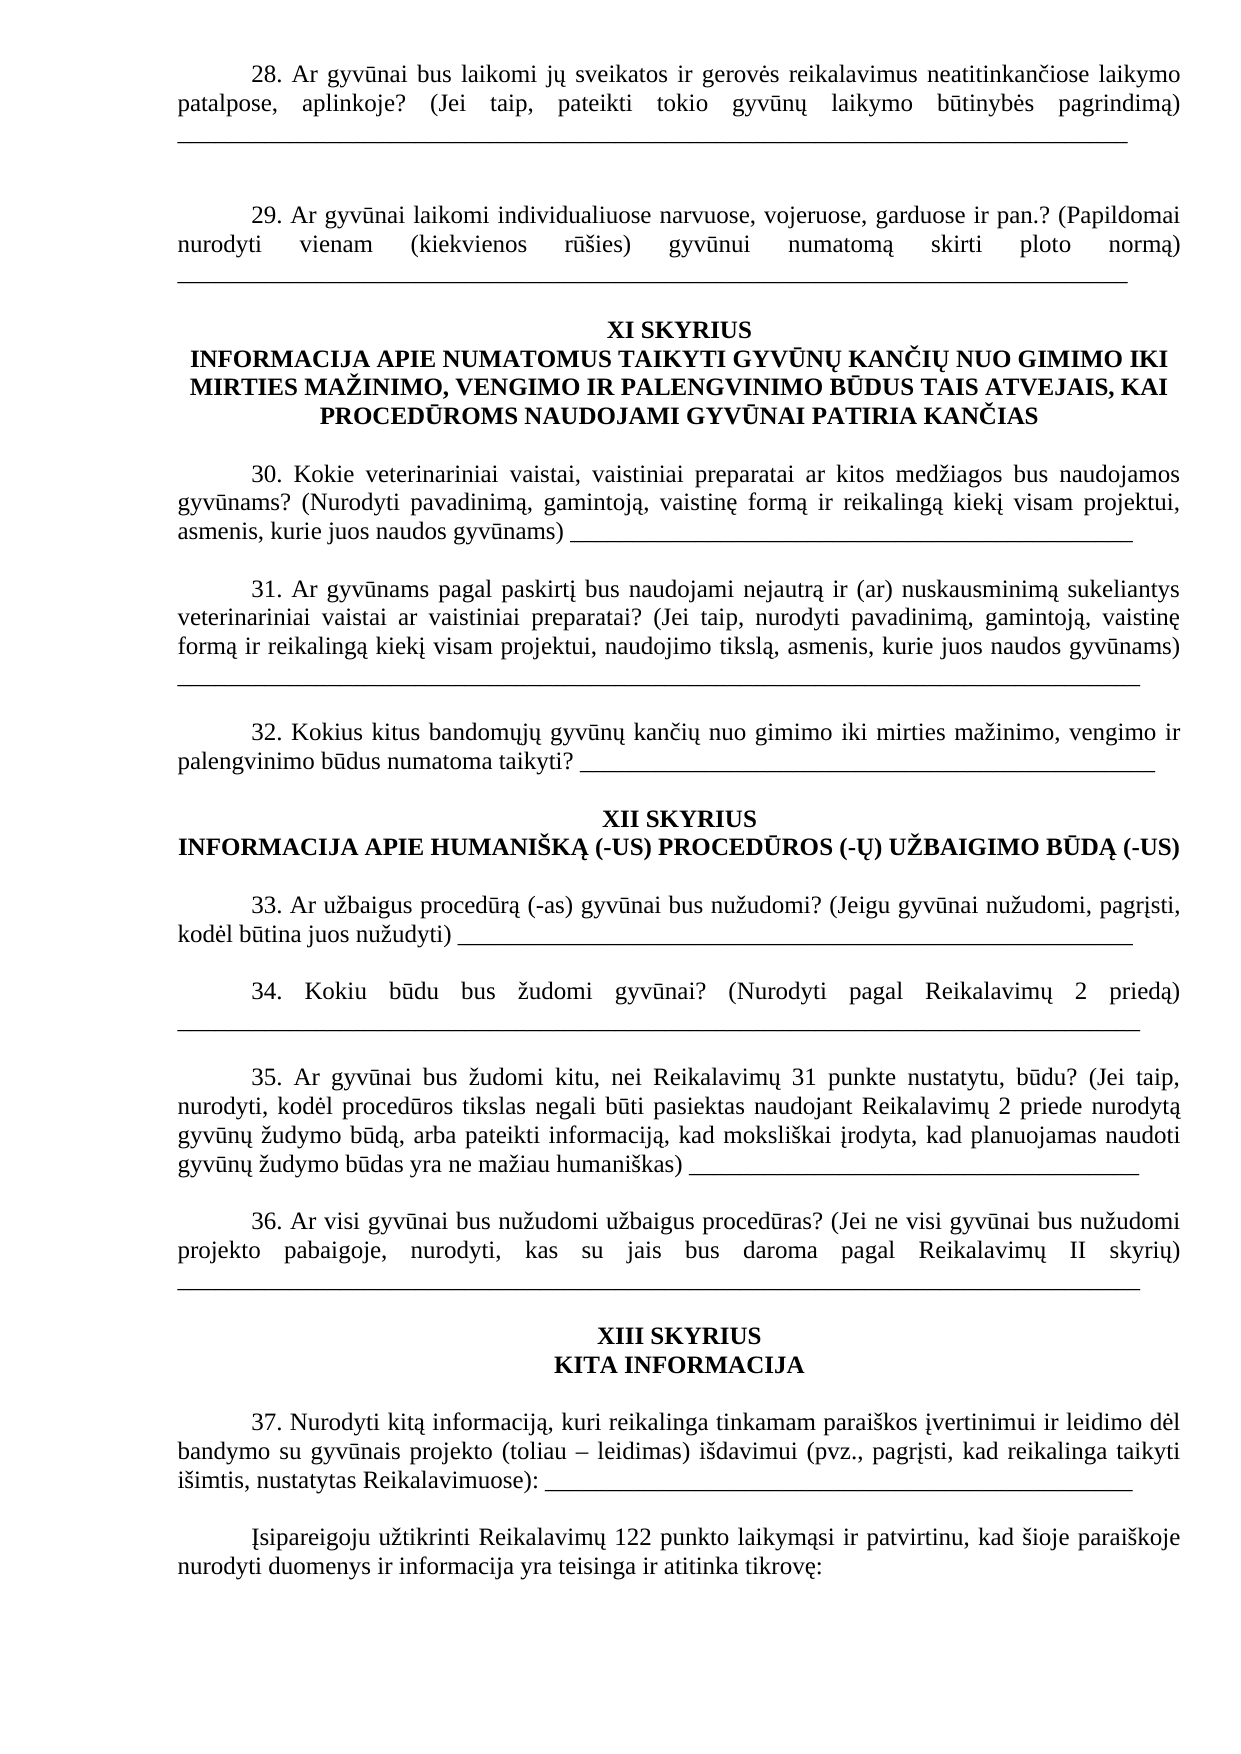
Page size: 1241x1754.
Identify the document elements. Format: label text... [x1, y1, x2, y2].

text 35. Ar gyvūnai bus žudomi kitu, nei Reikalavimų 31 punkte nustatytu, būdu? (Jei taip, nurodyti, kodėl procedūros tikslas negali būti pasiektas naudojant Reikalavimų 2 priede nurodytą gyvūnų žudymo būdą, arba pateikti informaciją, kad moksliškai įrodyta, kad planuojamas naudoti gyvūnų žudymo būdas yra ne mažiau humaniškas) ____________________________________ [177, 1062, 1181, 1177]
text XIII SKYRIUS [177, 1321, 1181, 1350]
text 28. Ar gyvūnai bus laikomi jų sveikatos ir gerovės reikalavimus neatitinkančiose laikymo patalpose, aplinkoje? (Jei taip, pateikti tokio gyvūnų laikymo būtinybės pagrindimą) ____________________________________________________________________________ [177, 59, 1181, 145]
text XI SKYRIUS [177, 315, 1181, 344]
text KITA INFORMACIJA [177, 1350, 1181, 1379]
text XII SKYRIUS [177, 804, 1181, 832]
text 37. Nurodyti kitą informaciją, kuri reikalinga tinkamam paraiškos įvertinimui ir leidimo dėl bandymo su gyvūnais projekto (toliau – leidimas) išdavimui (pvz., pagrįsti, kad reikalinga taikyti išimtis, nustatytas Reikalavimuose): _______________________________________________ [177, 1407, 1181, 1494]
text 29. Ar gyvūnai laikomi individualiuose narvuose, vojeruose, garduose ir pan.? (Papildomai nurodyti vienam (kiekvienos rūšies) gyvūnui numatomą skirti ploto normą) ____________________________________________________________________________ [177, 200, 1181, 286]
text 30. Kokie veterinariniai vaistai, vaistiniai preparatai ar kitos medžiagos bus naudojamos gyvūnams? (Nurodyti pavadinimą, gamintoją, vaistinę formą ir reikalingą kiekį visam projektui, asmenis, kurie juos naudos gyvūnams) _____________________________________________ [177, 459, 1181, 545]
text 32. Kokius kitus bandomųjų gyvūnų kančių nuo gimimo iki mirties mažinimo, vengimo ir palengvinimo būdus numatoma taikyti? ______________________________________________ [177, 717, 1181, 775]
text 33. Ar užbaigus procedūrą (-as) gyvūnai bus nužudomi? (Jeigu gyvūnai nužudomi, pagrįsti, kodėl būtina juos nužudyti) ______________________________________________________ [177, 890, 1181, 947]
text INFORMACIJA APIE HUMANIŠKĄ (-us) procedūros (-ų) užbaigimo būdą (-us) [177, 832, 1181, 861]
text Įsipareigoju užtikrinti Reikalavimų 122 punkto laikymąsi ir patvirtinu, kad šioje paraiškoje nurodyti duomenys ir informacija yra teisinga ir atitinka tikrovę: [177, 1522, 1181, 1580]
text INFORMACIJA APIE numatomus taikyti gyvūnų kančių nuo gimimo iki mirties mažinimo, vengimo ir palengvinimo būdus tais atvejais, kai procedūroMS naudojami gyvūnai patiria kančias [177, 344, 1181, 430]
text 36. Ar visi gyvūnai bus nužudomi užbaigus procedūras? (Jei ne visi gyvūnai bus nužudomi projekto pabaigoje, nurodyti, kas su jais bus daroma pagal Reikalavimų II skyrių) _____________________________________________________________________________ [177, 1206, 1181, 1292]
text 34. Kokiu būdu bus žudomi gyvūnai? (Nurodyti pagal Reikalavimų 2 priedą) _____________________________________________________________________________ [177, 976, 1181, 1034]
text 31. Ar gyvūnams pagal paskirtį bus naudojami nejautrą ir (ar) nuskausminimą sukeliantys veterinariniai vaistai ar vaistiniai preparatai? (Jei taip, nurodyti pavadinimą, gamintoją, vaistinę formą ir reikalingą kiekį visam projektui, naudojimo tikslą, asmenis, kurie juos naudos gyvūnams) _____________________________________________________________________________ [177, 574, 1181, 689]
